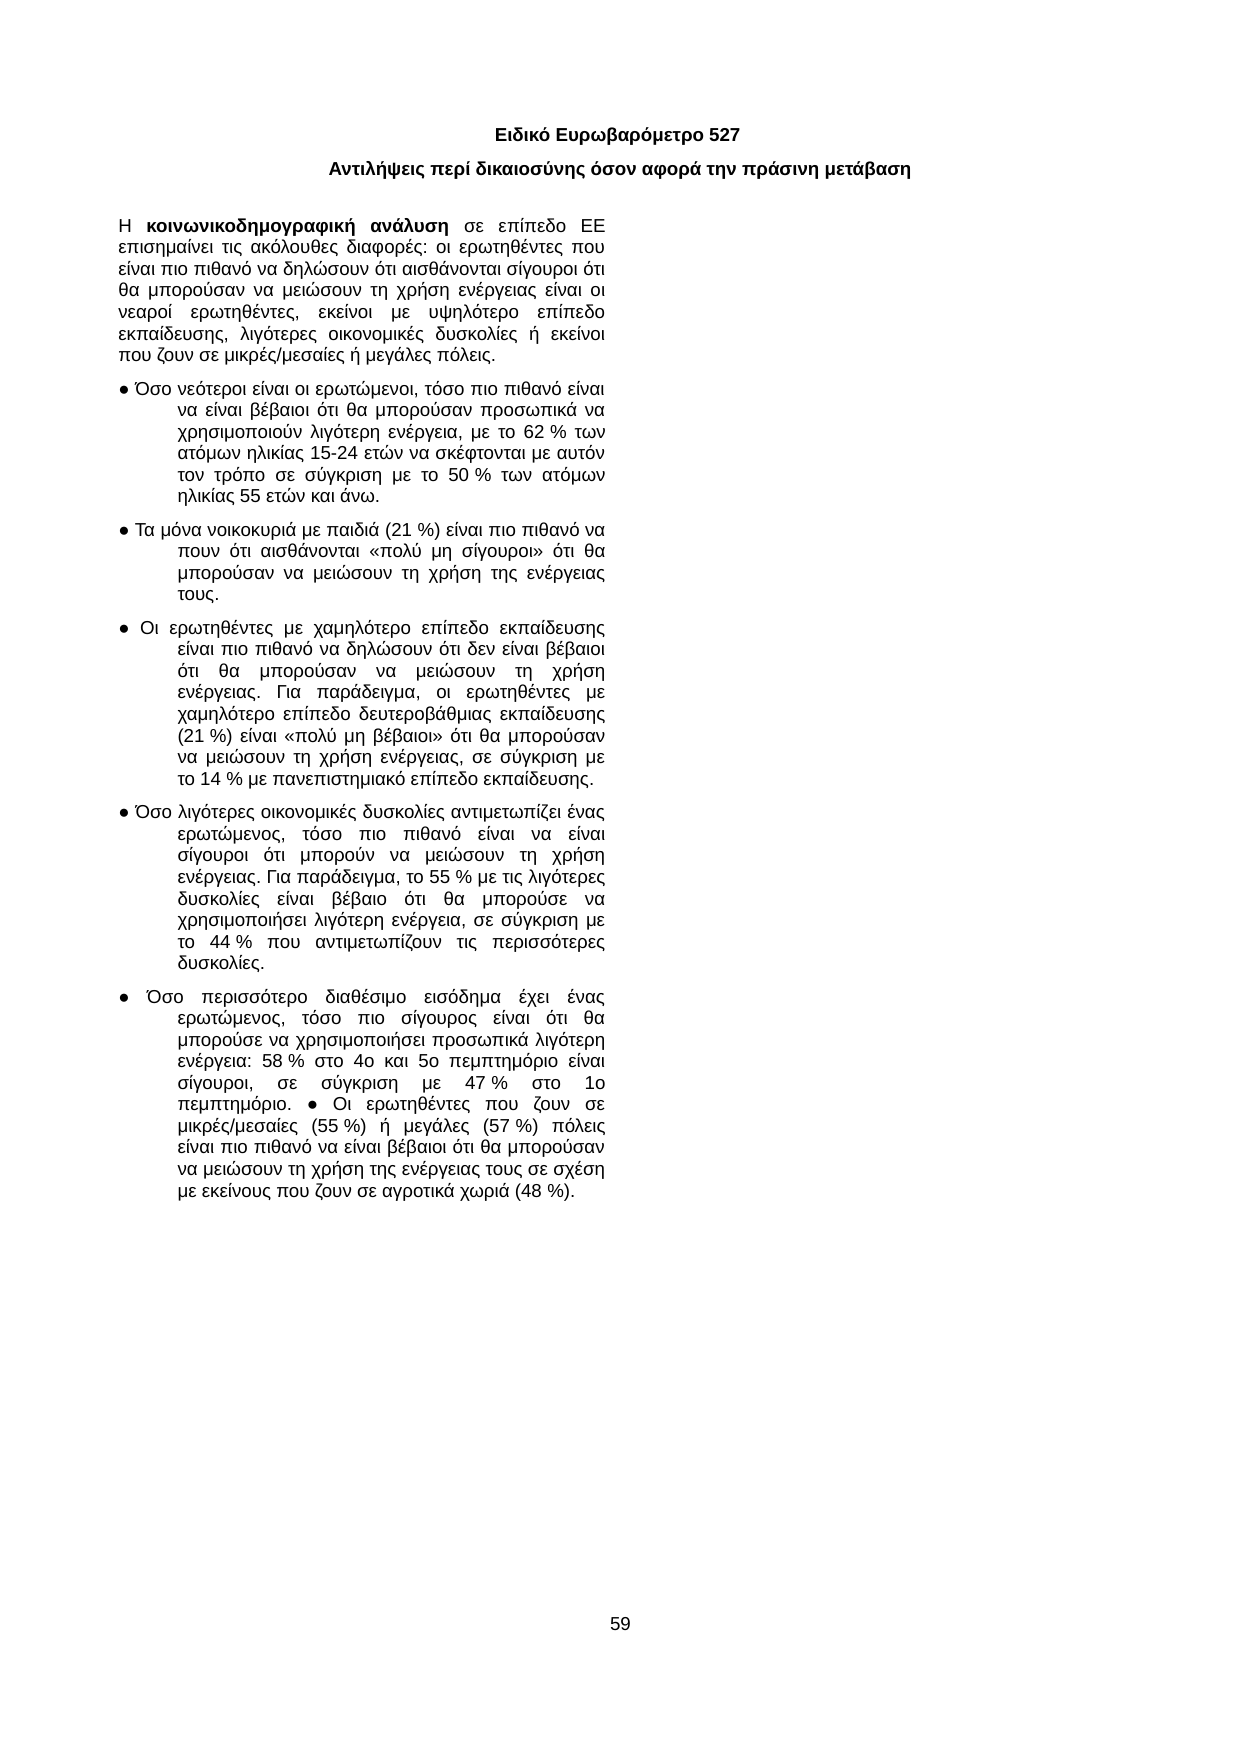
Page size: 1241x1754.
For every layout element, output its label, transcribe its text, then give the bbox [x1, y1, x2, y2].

text Η κοινωνικοδημογραφική ανάλυση σε επίπεδο ΕΕ επισημαίνει τις ακόλουθες διαφορές: οι ερωτηθέντες που είναι πιο πιθανό να δηλώσουν ότι αισθάνονται σίγουροι ότι θα μπορούσαν να μειώσουν τη χρήση ενέργειας είναι οι νεαροί ερωτηθέντες, εκείνοι με υψηλότερο επίπεδο εκπαίδευσης, λιγότερες οικονομικές δυσκολίες ή εκείνοι που ζουν σε μικρές/μεσαίες ή μεγάλες πόλεις. [118, 214, 605, 365]
text ● Τα μόνα νοικοκυριά με παιδιά (21 %) είναι πιο πιθανό να πουν ότι αισθάνονται «πολύ μη σίγουροι» ότι θα μπορούσαν να μειώσουν τη χρήση της ενέργειας τους. [118, 518, 605, 605]
text ● Όσο περισσότερο διαθέσιμο εισόδημα έχει ένας ερωτώμενος, τόσο πιο σίγουρος είναι ότι θα μπορούσε να χρησιμοποιήσει προσωπικά λιγότερη ενέργεια: 58 % στο 4ο και 5ο πεμπτημόριο είναι σίγουροι, σε σύγκριση με 47 % στο 1ο πεμπτημόριο. ● Οι ερωτηθέντες που ζουν σε μικρές/μεσαίες (55 %) ή μεγάλες (57 %) πόλεις είναι πιο πιθανό να είναι βέβαιοι ότι θα μπορούσαν να μειώσουν τη χρήση της ενέργειας τους σε σχέση με εκείνους που ζουν σε αγροτικά χωριά (48 %). [118, 985, 605, 1201]
text ● Όσο νεότεροι είναι οι ερωτώμενοι, τόσο πιο πιθανό είναι να είναι βέβαιοι ότι θα μπορούσαν προσωπικά να χρησιμοποιούν λιγότερη ενέργεια, με το 62 % των ατόμων ηλικίας 15-24 ετών να σκέφτονται με αυτόν τον τρόπο σε σύγκριση με το 50 % των ατόμων ηλικίας 55 ετών και άνω. [118, 377, 605, 507]
text ● Οι ερωτηθέντες με χαμηλότερο επίπεδο εκπαίδευσης είναι πιο πιθανό να δηλώσουν ότι δεν είναι βέβαιοι ότι θα μπορούσαν να μειώσουν τη χρήση ενέργειας. Για παράδειγμα, οι ερωτηθέντες με χαμηλότερο επίπεδο δευτεροβάθμιας εκπαίδευσης (21 %) είναι «πολύ μη βέβαιοι» ότι θα μπορούσαν να μειώσουν τη χρήση ενέργειας, σε σύγκριση με το 14 % με πανεπιστημιακό επίπεδο εκπαίδευσης. [118, 617, 605, 789]
text ● Όσο λιγότερες οικονομικές δυσκολίες αντιμετωπίζει ένας ερωτώμενος, τόσο πιο πιθανό είναι να είναι σίγουροι ότι μπορούν να μειώσουν τη χρήση ενέργειας. Για παράδειγμα, το 55 % με τις λιγότερες δυσκολίες είναι βέβαιο ότι θα μπορούσε να χρησιμοποιήσει λιγότερη ενέργεια, σε σύγκριση με το 44 % που αντιμετωπίζουν τις περισσότερες δυσκολίες. [118, 801, 605, 973]
